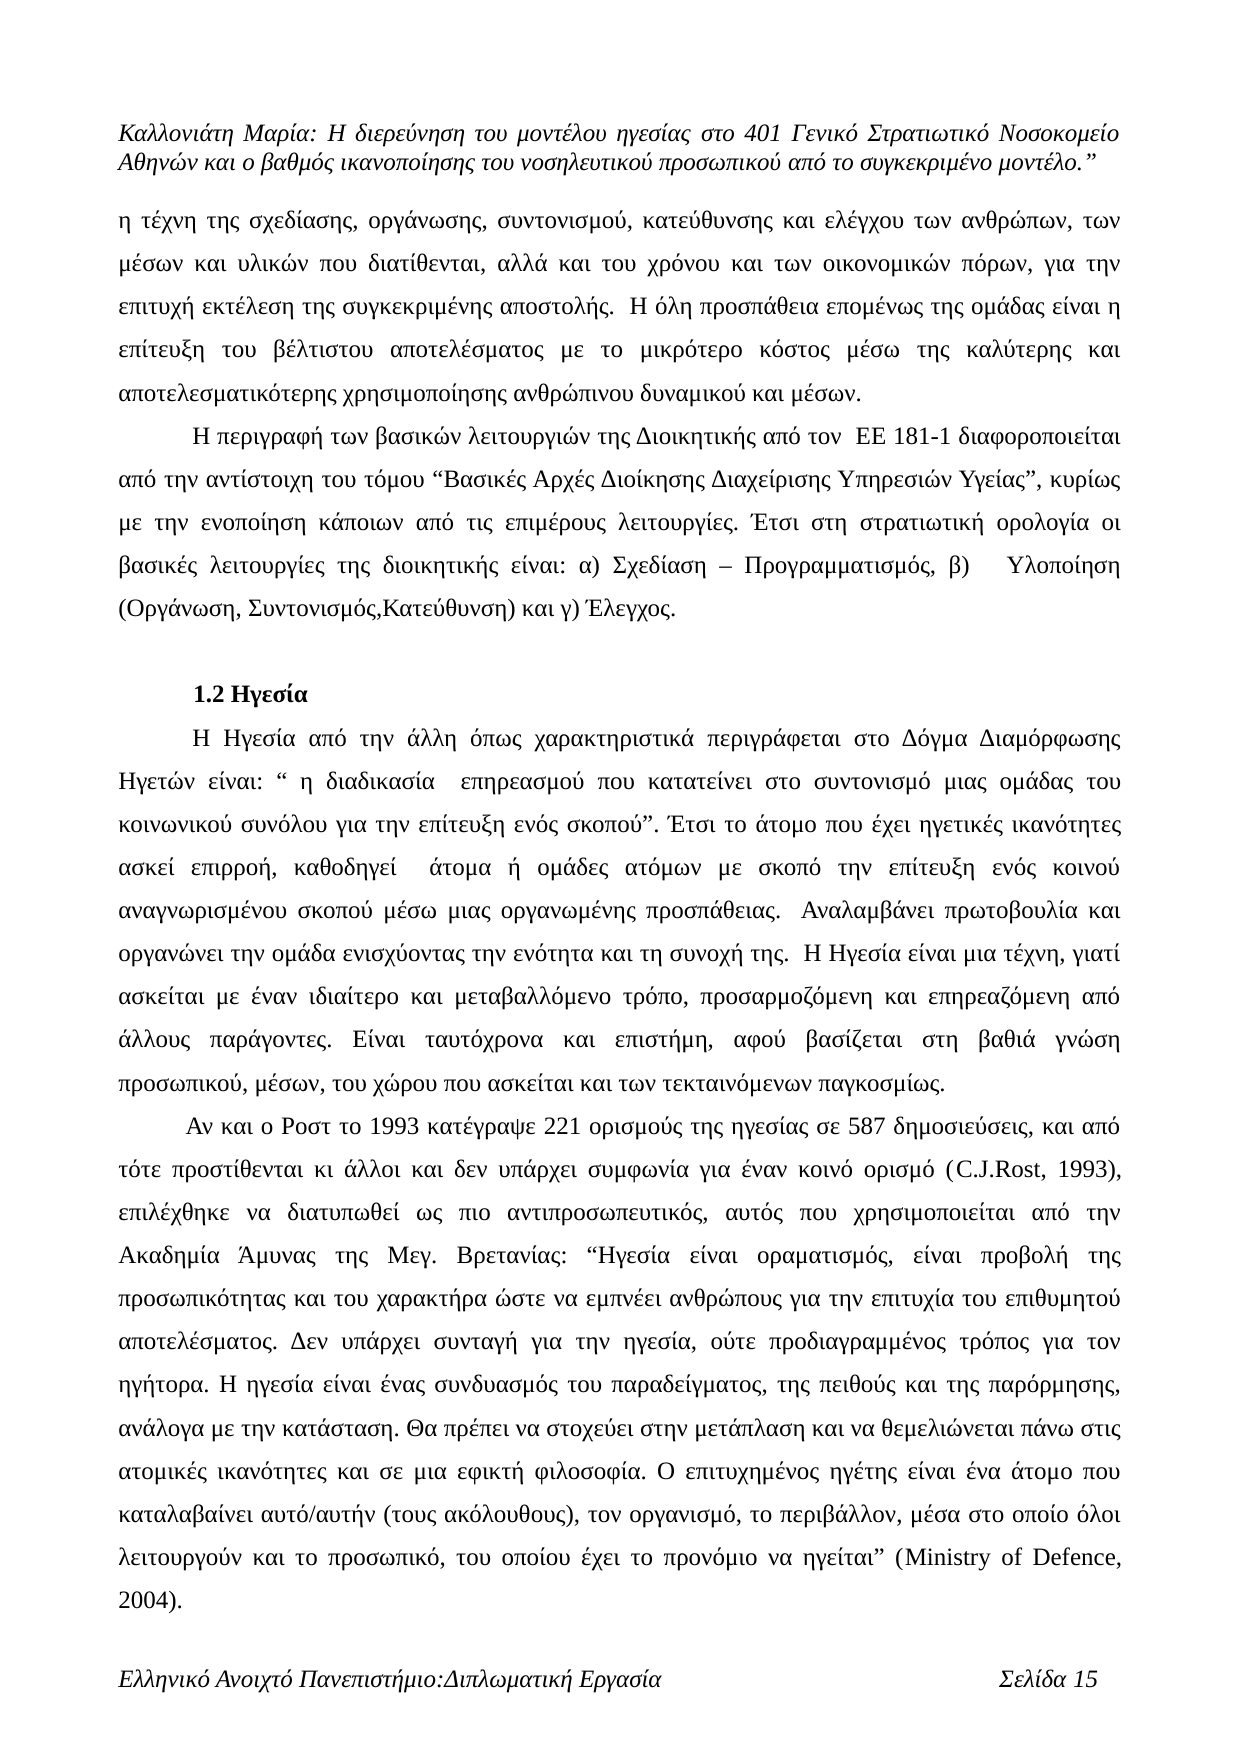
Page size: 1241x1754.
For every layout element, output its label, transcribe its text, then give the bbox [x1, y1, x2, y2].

text Η περιγραφή των βασικών λειτουργιών της Διοικητικής από τον ΕΕ 181-1 διαφοροποιείται από την αντίστοιχη του τόμου “Βασικές Αρχές Διοίκησης Διαχείρισης Υπηρεσιών Υγείας”, κυρίως με την ενοποίηση κάποιων από τις επιμέρους λειτουργίες. Έτσι στη στρατιωτική ορολογία οι βασικές λειτουργίες της διοικητικής είναι: α) Σχεδίαση – Προγραμματισμός, β) Υλοποίηση (Οργάνωση, Συντονισμός,Κατεύθυνση) και γ) Έλεγχος. [118, 421, 1122, 622]
list Ηγεσία [193, 679, 1122, 708]
text η τέχνη της σχεδίασης, οργάνωσης, συντονισμού, κατεύθυνσης και ελέγχου των ανθρώπων, των μέσων και υλικών που διατίθενται, αλλά και του χρόνου και των οικονομικών πόρων, για την επιτυχή εκτέλεση της συγκεκριμένης αποστολής. Η όλη προσπάθεια επομένως της ομάδας είναι η επίτευξη του βέλτιστου αποτελέσματος με το μικρότερο κόστος μέσω της καλύτερης και αποτελεσματικότερης χρησιμοποίησης ανθρώπινου δυναμικού και μέσων. [118, 205, 1122, 406]
text Η Ηγεσία από την άλλη όπως χαρακτηριστικά περιγράφεται στο Δόγμα Διαμόρφωσης Ηγετών είναι: “ η διαδικασία επηρεασμού που κατατείνει στο συντονισμό μιας ομάδας του κοινωνικού συνόλου για την επίτευξη ενός σκοπού”. Έτσι το άτομο που έχει ηγετικές ικανότητες ασκεί επιρροή, καθοδηγεί άτομα ή ομάδες ατόμων με σκοπό την επίτευξη ενός κοινού αναγνωρισμένου σκοπού μέσω μιας οργανωμένης προσπάθειας. Αναλαμβάνει πρωτοβουλία και οργανώνει την ομάδα ενισχύοντας την ενότητα και τη συνοχή της. Η Ηγεσία είναι μια τέχνη, γιατί ασκείται με έναν ιδιαίτερο και μεταβαλλόμενο τρόπο, προσαρμοζόμενη και επηρεαζόμενη από άλλους παράγοντες. Είναι ταυτόχρονα και επιστήμη, αφού βασίζεται στη βαθιά γνώση προσωπικού, μέσων, του χώρου που ασκείται και των τεκταινόμενων παγκοσμίως. [118, 723, 1122, 1096]
text Αν και ο Ροστ το 1993 κατέγραψε 221 ορισμούς της ηγεσίας σε 587 δημοσιεύσεις, και από τότε προστίθενται κι άλλοι και δεν υπάρχει συμφωνία για έναν κοινό ορισμό (C.J.Rost, 1993), επιλέχθηκε να διατυπωθεί ως πιο αντιπροσωπευτικός, αυτός που χρησιμοποιείται από την Ακαδημία Άμυνας της Μεγ. Βρετανίας: “Ηγεσία είναι οραματισμός, είναι προβολή της προσωπικότητας και του χαρακτήρα ώστε να εμπνέει ανθρώπους για την επιτυχία του επιθυμητού αποτελέσματος. Δεν υπάρχει συνταγή για την ηγεσία, ούτε προδιαγραμμένος τρόπος για τον ηγήτορα. Η ηγεσία είναι ένας συνδυασμός του παραδείγματος, της πειθούς και της παρόρμησης, ανάλογα με την κατάσταση. Θα πρέπει να στοχεύει στην μετάπλαση και να θεμελιώνεται πάνω στις ατομικές ικανότητες και σε μια εφικτή φιλοσοφία. Ο επιτυχημένος ηγέτης είναι ένα άτομο που καταλαβαίνει αυτό/αυτήν (τους ακόλουθους), τον οργανισμό, το περιβάλλον, μέσα στο οποίο όλοι λειτουργούν και το προσωπικό, του οποίου έχει το προνόμιο να ηγείται” (Ministry of Defence, 2004). [118, 1111, 1122, 1614]
